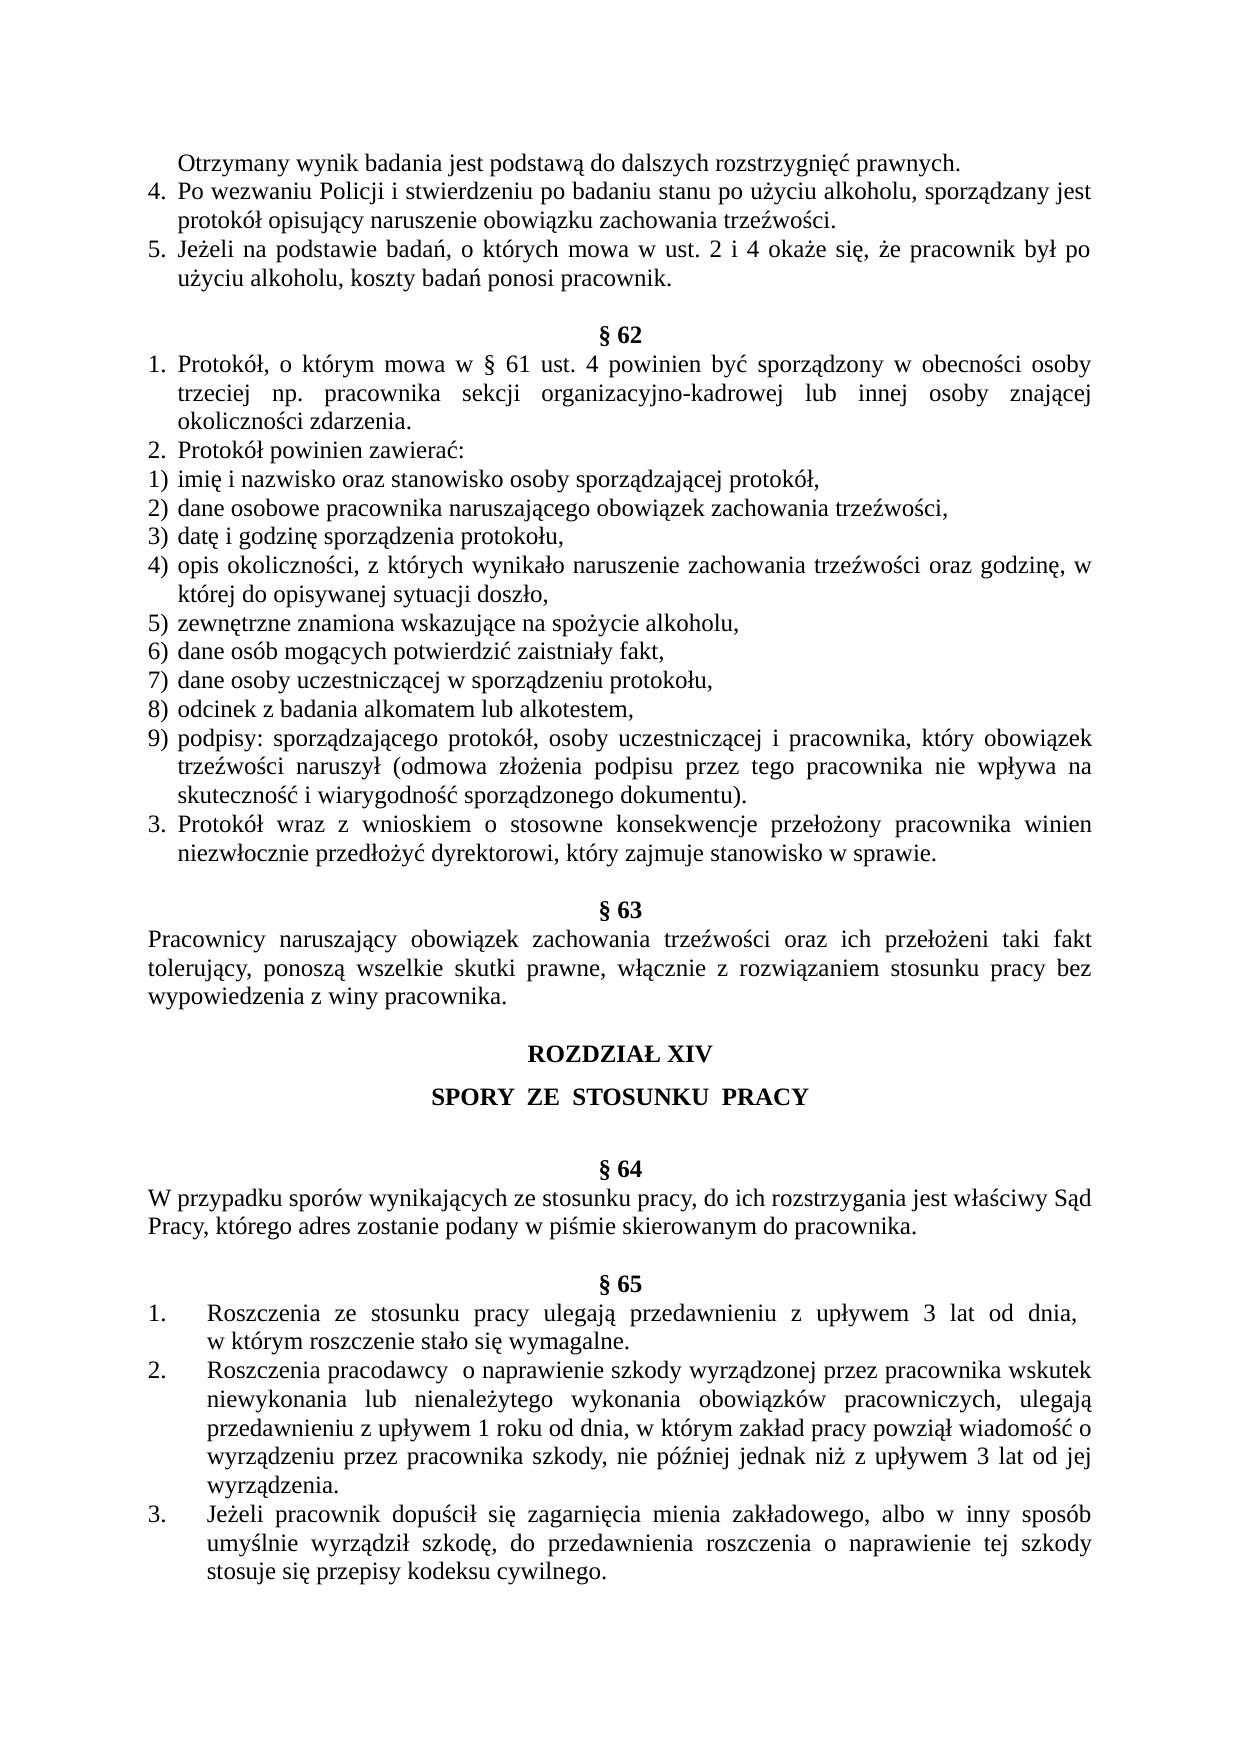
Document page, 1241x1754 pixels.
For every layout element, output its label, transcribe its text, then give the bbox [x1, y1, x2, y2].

text ROZDZIAŁ XIV [148, 1039, 1093, 1068]
list zewnętrzne znamiona wskazujące na spożycie alkoholu, [148, 608, 1093, 636]
list dane osobowe pracownika naruszającego obowiązek zachowania trzeźwości, [148, 493, 1093, 521]
list Otrzymany wynik badania jest podstawą do dalszych rozstrzygnięć prawnych. [148, 148, 1093, 176]
list Protokół wraz z wnioskiem o stosowne konsekwencje przełożony pracownika winien niezwłocznie przedłożyć dyrektorowi, który zajmuje stanowisko w sprawie. [148, 809, 1093, 866]
list imię i nazwisko oraz stanowisko osoby sporządzającej protokół, [148, 464, 1093, 493]
text 2. Roszczenia pracodawcy o naprawienie szkody wyrządzonej przez pracownika wskutek niewykonania lub nienależytego wykonania obowiązków pracowniczych, ulegają przedawnieniu z upływem 1 roku od dnia, w którym zakład pracy powziął wiadomość o wyrządzeniu przez pracownika szkody, nie później jednak niż z upływem 3 lat od jej wyrządzenia. [148, 1355, 1093, 1499]
list Po wezwaniu Policji i stwierdzeniu po badaniu stanu po użyciu alkoholu, sporządzany jest protokół opisujący naruszenie obowiązku zachowania trzeźwości. [148, 176, 1093, 234]
list opis okoliczności, z których wynikało naruszenie zachowania trzeźwości oraz godzinę, w której do opisywanej sytuacji doszło, [148, 550, 1093, 608]
text W przypadku sporów wynikających ze stosunku pracy, do ich rozstrzygania jest właściwy Sąd Pracy, którego adres zostanie podany w piśmie skierowanym do pracownika. [148, 1183, 1093, 1240]
text SPORY ZE STOSUNKU PRACY [148, 1082, 1093, 1111]
list datę i godzinę sporządzenia protokołu, [148, 521, 1093, 550]
text § 62 [148, 320, 1093, 349]
list Protokół powinien zawierać: [148, 435, 1093, 464]
list odcinek z badania alkomatem lub alkotestem, [148, 694, 1093, 723]
list dane osób mogących potwierdzić zaistniały fakt, [148, 636, 1093, 665]
text § 63 [148, 895, 1093, 924]
text 1. Roszczenia ze stosunku pracy ulegają przedawnieniu z upływem 3 lat od dnia, w którym roszczenie stało się wymagalne. [148, 1298, 1093, 1355]
text § 65 [148, 1269, 1093, 1298]
list podpisy: sporządzającego protokół, osoby uczestniczącej i pracownika, który obowiązek trzeźwości naruszył (odmowa złożenia podpisu przez tego pracownika nie wpływa na skuteczność i wiarygodność sporządzonego dokumentu). [148, 723, 1093, 809]
list dane osoby uczestniczącej w sporządzeniu protokołu, [148, 665, 1093, 694]
text Pracownicy naruszający obowiązek zachowania trzeźwości oraz ich przełożeni taki fakt tolerujący, ponoszą wszelkie skutki prawne, włącznie z rozwiązaniem stosunku pracy bez wypowiedzenia z winy pracownika. [148, 924, 1093, 1010]
list Protokół, o którym mowa w § 61 ust. 4 powinien być sporządzony w obecności osoby trzeciej np. pracownika sekcji organizacyjno-kadrowej lub innej osoby znającej okoliczności zdarzenia. [148, 349, 1093, 435]
text § 64 [148, 1154, 1093, 1183]
list Jeżeli na podstawie badań, o których mowa w ust. 2 i 4 okaże się, że pracownik był po użyciu alkoholu, koszty badań ponosi pracownik. [148, 234, 1093, 291]
text 3. Jeżeli pracownik dopuścił się zagarnięcia mienia zakładowego, albo w inny sposób umyślnie wyrządził szkodę, do przedawnienia roszczenia o naprawienie tej szkody stosuje się przepisy kodeksu cywilnego. [148, 1499, 1093, 1585]
